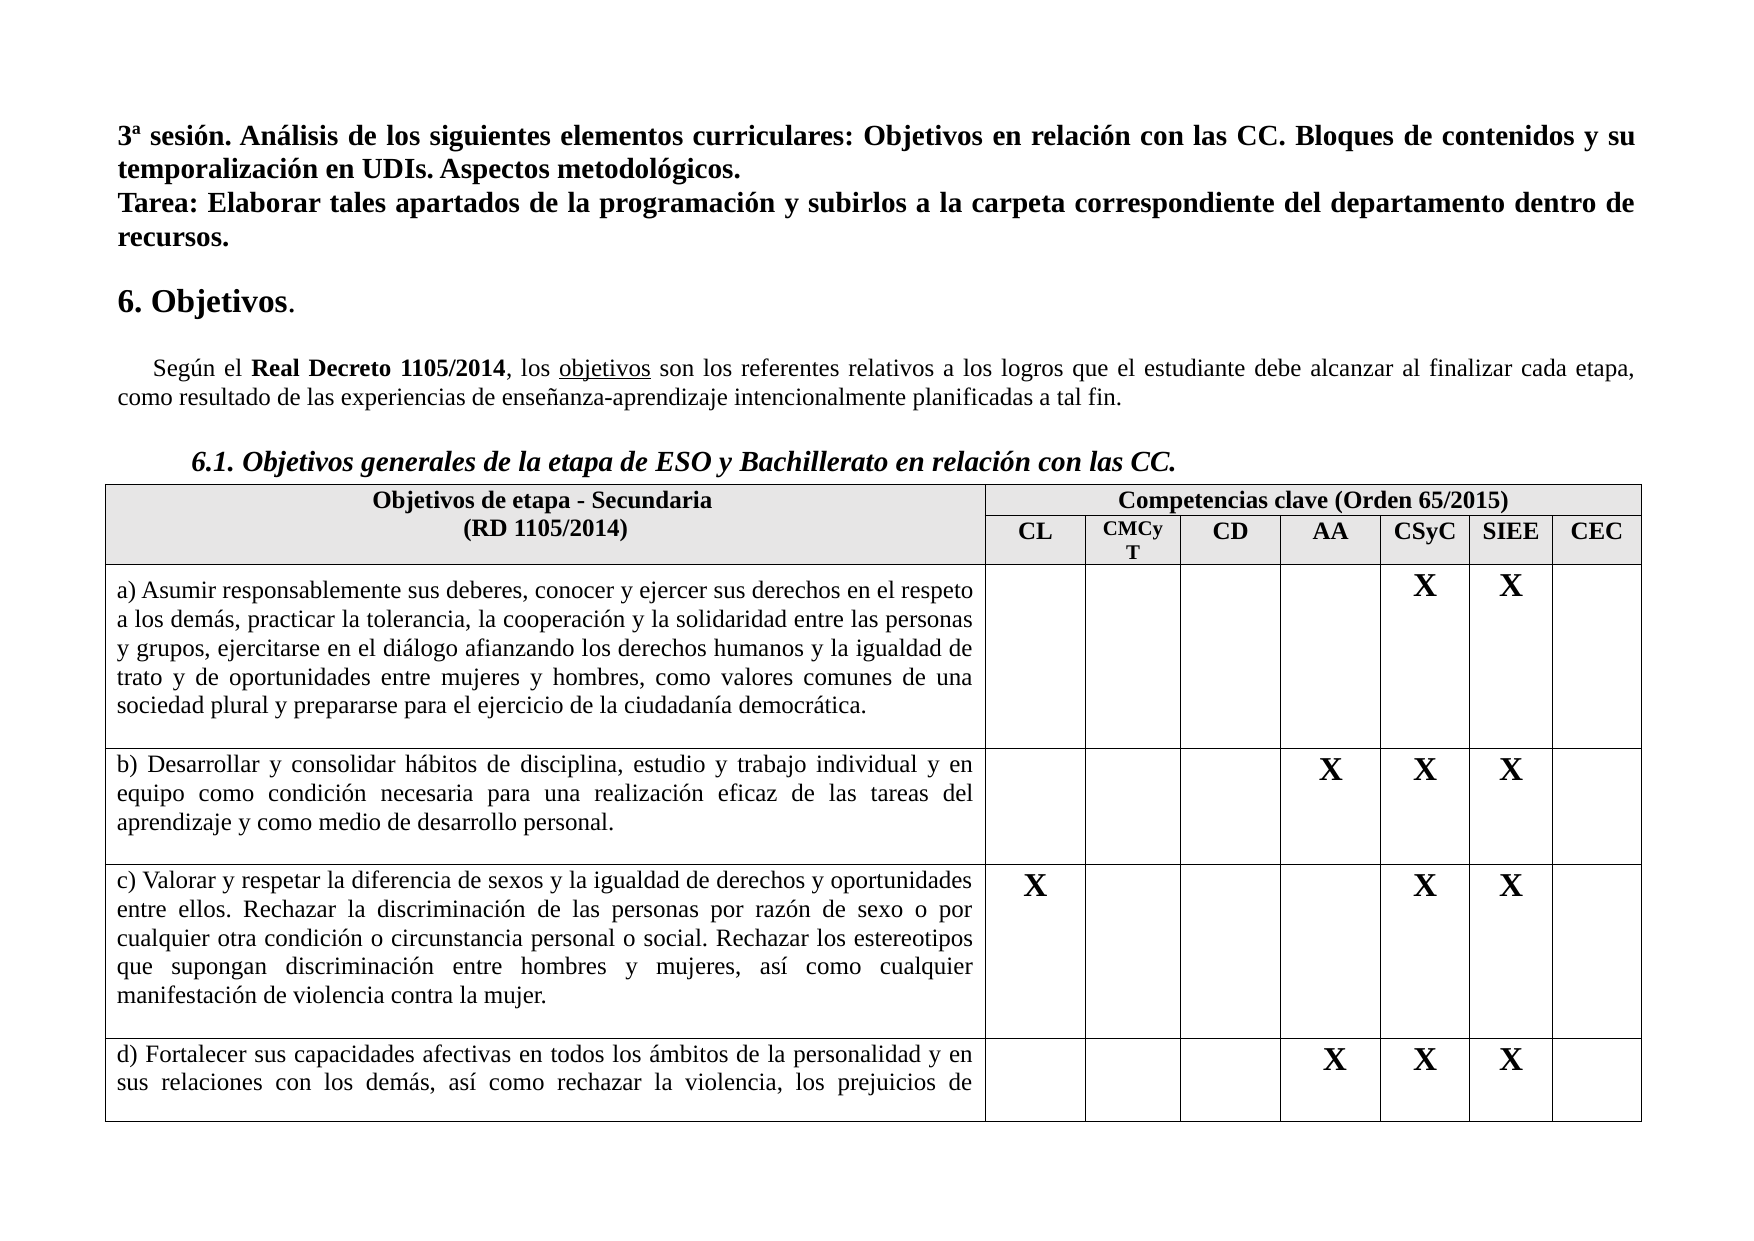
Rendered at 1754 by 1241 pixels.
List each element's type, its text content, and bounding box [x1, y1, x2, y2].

table_cell X [1381, 865, 1469, 1038]
subtitle 6. Objetivos. [117, 281, 1637, 319]
table_cell [1553, 865, 1641, 1038]
table_cell c) Valorar y respetar la diferencia de sexos y la igualdad de derechos y oportunidades entre ellos. Rechazar la discriminación de las personas por razón de sexo o por cualquier otra condición o circunstancia personal o social. Rechazar los estereotipos que supongan discriminación entre hombres y mujeres, así como cualquier manifestación de violencia contra la mujer. [106, 865, 985, 1038]
table_cell X [1381, 749, 1469, 864]
table_cell X [1470, 565, 1552, 748]
table_cell d) Fortalecer sus capacidades afectivas en todos los ámbitos de la personalidad y en sus relaciones con los demás, así como rechazar la violencia, los prejuicios de [106, 1039, 985, 1121]
table_cell [1553, 565, 1641, 748]
subtitle 6.1. Objetivos generales de la etapa de ESO y Bachillerato en relación con las CC. [117, 444, 1637, 477]
table_cell [1181, 749, 1280, 864]
table_cell X [1470, 1039, 1552, 1121]
table_cell X [1281, 749, 1380, 864]
table_cell [1553, 1039, 1641, 1121]
table_cell CSyC [1381, 516, 1469, 564]
table_cell [986, 749, 1085, 864]
table_cell [986, 1039, 1085, 1121]
text 3ª sesión. Análisis de los siguientes elementos curriculares: Objetivos en relación con las CC. Bloques de contenidos y su temporalización en UDIs. Aspectos metodológicos. [117, 118, 1637, 185]
table_cell X [986, 865, 1085, 1038]
table_cell [1086, 865, 1180, 1038]
table_cell [1181, 565, 1280, 748]
table_cell X [1381, 1039, 1469, 1121]
table_cell CMCyT [1086, 516, 1180, 564]
table_cell a) Asumir responsablemente sus deberes, conocer y ejercer sus derechos en el respeto a los demás, practicar la tolerancia, la cooperación y la solidaridad entre las personas y grupos, ejercitarse en el diálogo afianzando los derechos humanos y la igualdad de trato y de oportunidades entre mujeres y hombres, como valores comunes de una sociedad plural y prepararse para el ejercicio de la ciudadanía democrática. [106, 565, 985, 748]
table_cell X [1281, 1039, 1380, 1121]
table_cell CL [986, 516, 1085, 564]
table_cell X [1381, 565, 1469, 748]
table_cell [1086, 749, 1180, 864]
table_cell X [1470, 865, 1552, 1038]
text Según el Real Decreto 1105/2014, los objetivos son los referentes relativos a los logros que el estudiante debe alcanzar al finalizar cada etapa, como resultado de las experiencias de enseñanza-aprendizaje intencionalmente planificadas a tal fin. [117, 353, 1637, 410]
table_cell SIEE [1470, 516, 1552, 564]
table_cell [1281, 865, 1380, 1038]
table_cell [1086, 1039, 1180, 1121]
table_cell [1281, 565, 1380, 748]
table_cell AA [1281, 516, 1380, 564]
table_cell CEC [1553, 516, 1641, 564]
table_cell X [1470, 749, 1552, 864]
table_cell [1181, 1039, 1280, 1121]
table_header Objetivos de etapa - Secundaria (RD 1105/2014) [106, 485, 985, 564]
table_cell [986, 565, 1085, 748]
table_cell b) Desarrollar y consolidar hábitos de disciplina, estudio y trabajo individual y en equipo como condición necesaria para una realización eficaz de las tareas del aprendizaje y como medio de desarrollo personal. [106, 749, 985, 864]
table_cell [1553, 749, 1641, 864]
table_cell [1086, 565, 1180, 748]
table_cell [1181, 865, 1280, 1038]
text Tarea: Elaborar tales apartados de la programación y subirlos a la carpeta correspondiente del departamento dentro de recursos. [117, 185, 1637, 252]
table_header Competencias clave (Orden 65/2015) [986, 485, 1641, 515]
table_cell CD [1181, 516, 1280, 564]
